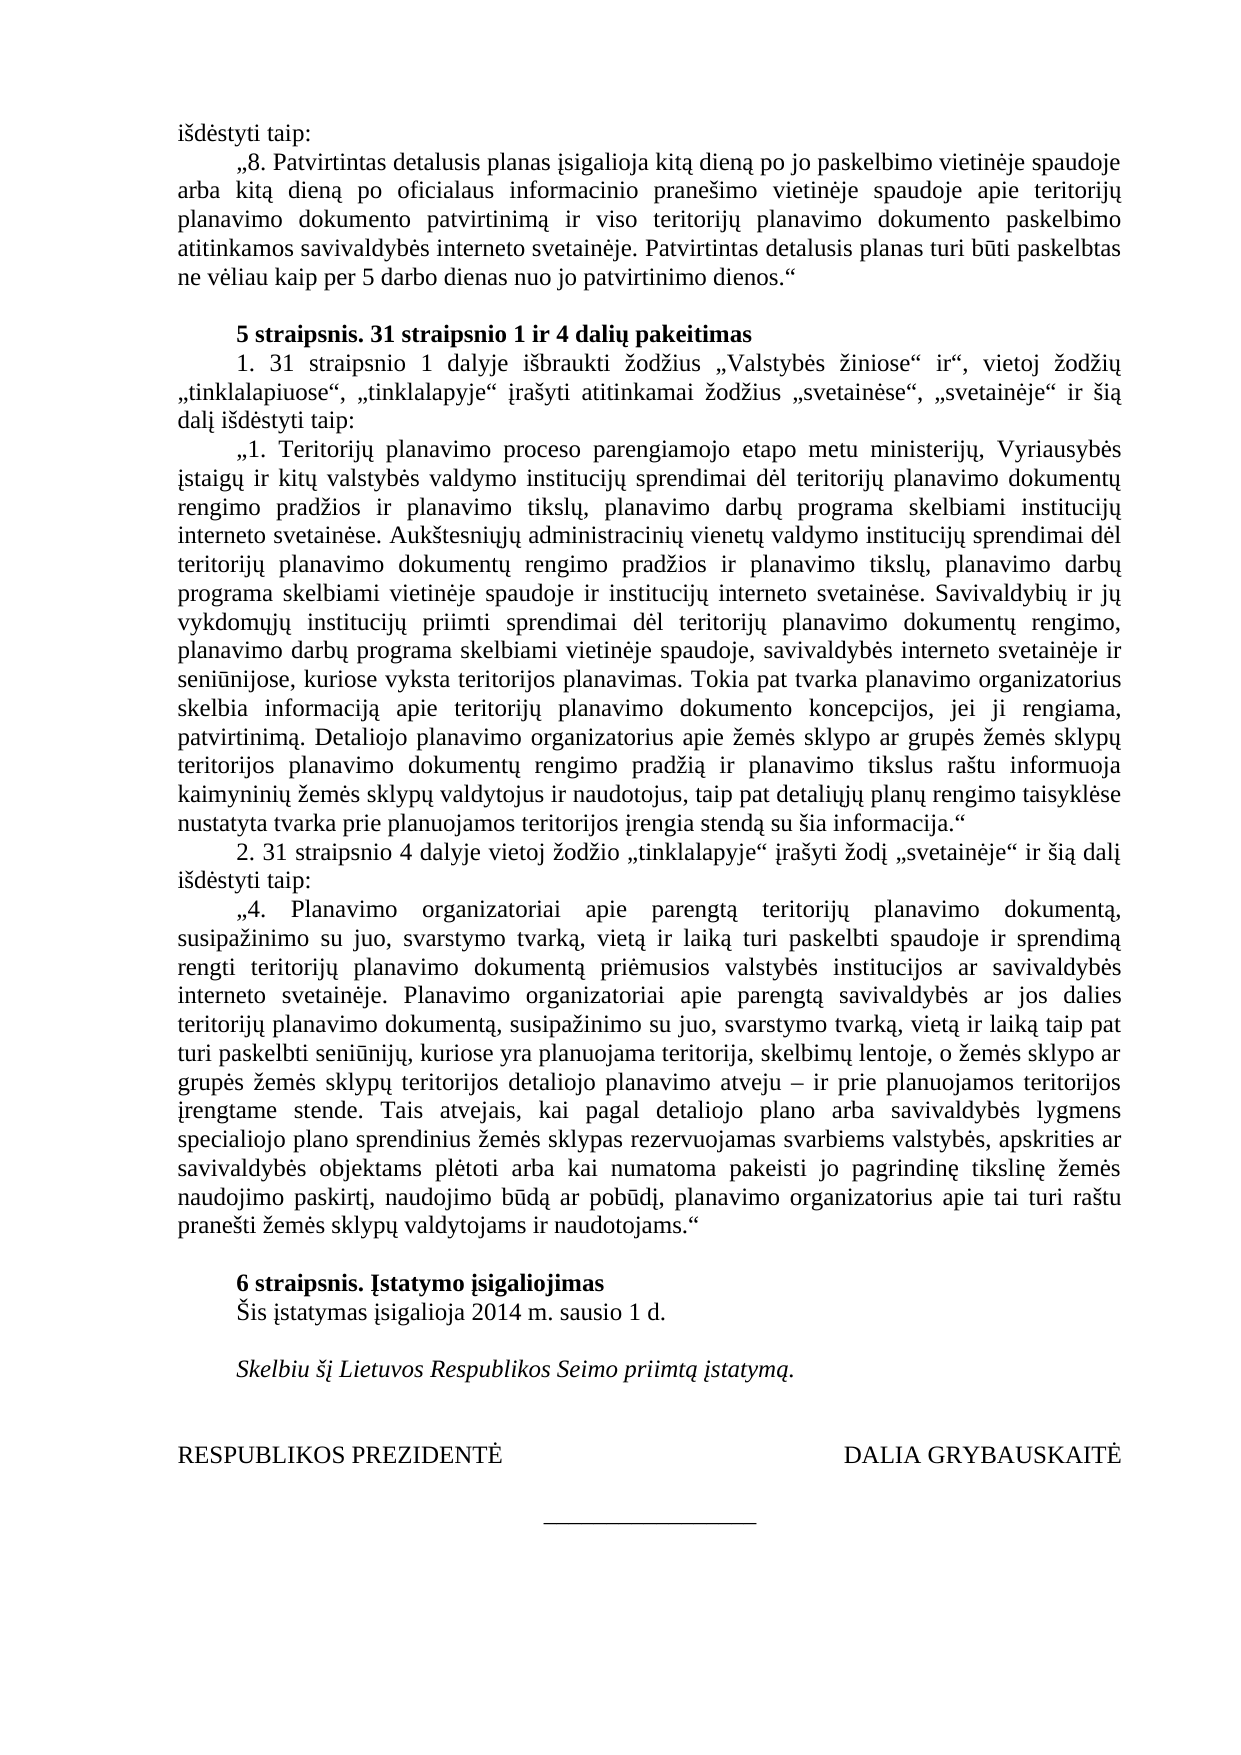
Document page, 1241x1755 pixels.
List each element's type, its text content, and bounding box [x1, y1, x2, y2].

text „1. Teritorijų planavimo proceso parengiamojo etapo metu ministerijų, Vyriausybės įstaigų ir kitų valstybės valdymo institucijų sprendimai dėl teritorijų planavimo dokumentų rengimo pradžios ir planavimo tikslų, planavimo darbų programa skelbiami institucijų interneto svetainėse. Aukštesniųjų administracinių vienetų valdymo institucijų sprendimai dėl teritorijų planavimo dokumentų rengimo pradžios ir planavimo tikslų, planavimo darbų programa skelbiami vietinėje spaudoje ir institucijų interneto svetainėse. Savivaldybių ir jų vykdomųjų institucijų priimti sprendimai dėl teritorijų planavimo dokumentų rengimo, planavimo darbų programa skelbiami vietinėje spaudoje, savivaldybės interneto svetainėje ir seniūnijose, kuriose vyksta teritorijos planavimas. Tokia pat tvarka planavimo organizatorius skelbia informaciją apie teritorijų planavimo dokumento koncepcijos, jei ji rengiama, patvirtinimą. Detaliojo planavimo organizatorius apie žemės sklypo ar grupės žemės sklypų teritorijos planavimo dokumentų rengimo pradžią ir planavimo tikslus raštu informuoja kaimyninių žemės sklypų valdytojus ir naudotojus, taip pat detaliųjų planų rengimo taisyklėse nustatyta tvarka prie planuojamos teritorijos įrengia stendą su šia informacija.“ [177, 434, 1122, 837]
text 1. 31 straipsnio 1 dalyje išbraukti žodžius „Valstybės žiniose“ ir“, vietoj žodžių „tinklalapiuose“, „tinklalapyje“ įrašyti atitinkamai žodžius „svetainėse“, „svetainėje“ ir šią dalį išdėstyti taip: [177, 348, 1122, 434]
text 6 straipsnis. Įstatymo įsigaliojimas [177, 1268, 1122, 1297]
text _________________ [177, 1498, 1122, 1527]
text Šis įstatymas įsigalioja 2014 m. sausio 1 d. [177, 1297, 1122, 1326]
text išdėstyti taip: [177, 118, 1122, 147]
text „8. Patvirtintas detalusis planas įsigalioja kitą dieną po jo paskelbimo vietinėje spaudoje arba kitą dieną po oficialaus informacinio pranešimo vietinėje spaudoje apie teritorijų planavimo dokumento patvirtinimą ir viso teritorijų planavimo dokumento paskelbimo atitinkamos savivaldybės interneto svetainėje. Patvirtintas detalusis planas turi būti paskelbtas ne vėliau kaip per 5 darbo dienas nuo jo patvirtinimo dienos.“ [177, 147, 1122, 291]
text 2. 31 straipsnio 4 dalyje vietoj žodžio „tinklalapyje“ įrašyti žodį „svetainėje“ ir šią dalį išdėstyti taip: [177, 837, 1122, 894]
text „4. Planavimo organizatoriai apie parengtą teritorijų planavimo dokumentą, susipažinimo su juo, svarstymo tvarką, vietą ir laiką turi paskelbti spaudoje ir sprendimą rengti teritorijų planavimo dokumentą priėmusios valstybės institucijos ar savivaldybės interneto svetainėje. Planavimo organizatoriai apie parengtą savivaldybės ar jos dalies teritorijų planavimo dokumentą, susipažinimo su juo, svarstymo tvarką, vietą ir laiką taip pat turi paskelbti seniūnijų, kuriose yra planuojama teritorija, skelbimų lentoje, o žemės sklypo ar grupės žemės sklypų teritorijos detaliojo planavimo atveju – ir prie planuojamos teritorijos įrengtame stende. Tais atvejais, kai pagal detaliojo plano arba savivaldybės lygmens specialiojo plano sprendinius žemės sklypas rezervuojamas svarbiems valstybės, apskrities ar savivaldybės objektams plėtoti arba kai numatoma pakeisti jo pagrindinę tikslinę žemės naudojimo paskirtį, naudojimo būdą ar pobūdį, planavimo organizatorius apie tai turi raštu pranešti žemės sklypų valdytojams ir naudotojams.“ [177, 894, 1122, 1239]
text Skelbiu šį Lietuvos Respublikos Seimo priimtą įstatymą. [177, 1354, 1122, 1383]
text 5 straipsnis. 31 straipsnio 1 ir 4 dalių pakeitimas [177, 319, 1122, 348]
text RESPUBLIKOS PREZIDENTĖ DALIA GRYBAUSKAITĖ [177, 1441, 1122, 1469]
